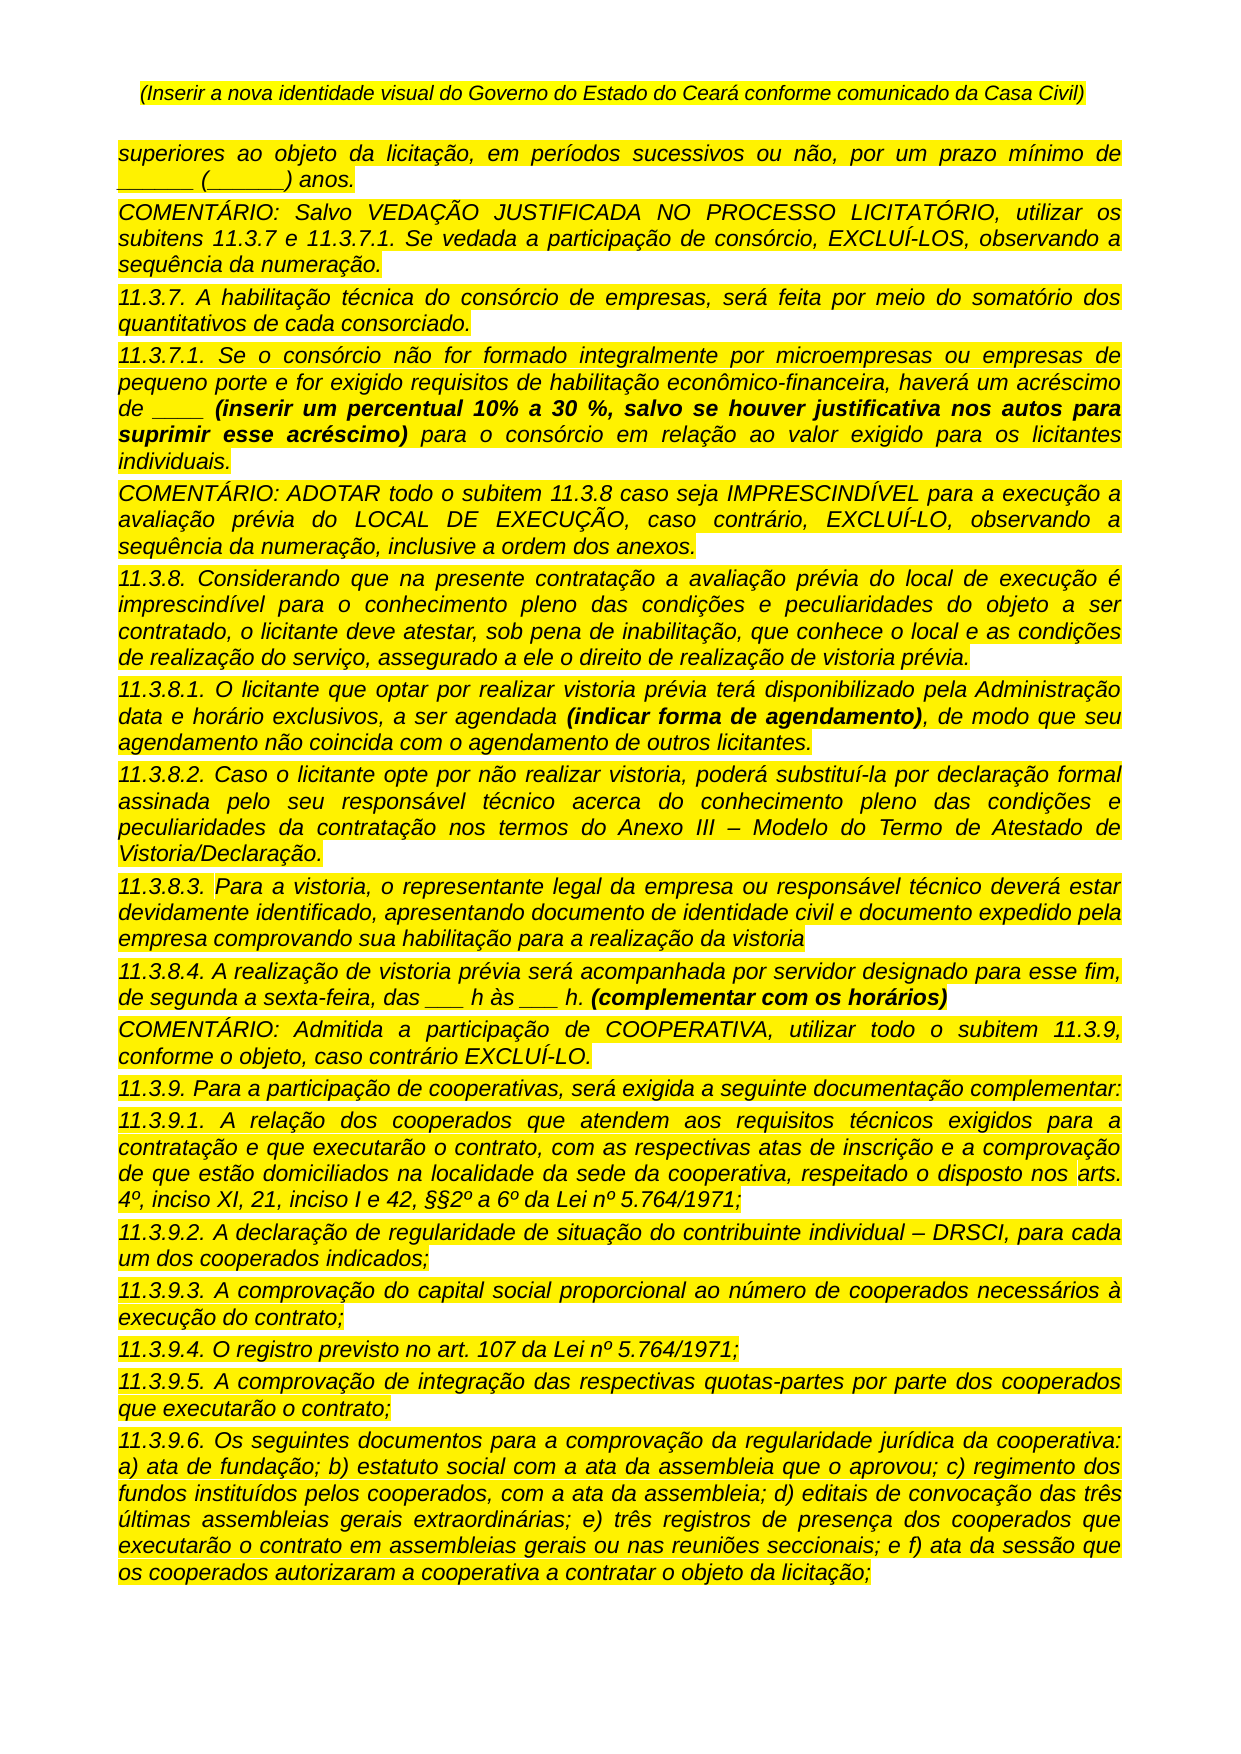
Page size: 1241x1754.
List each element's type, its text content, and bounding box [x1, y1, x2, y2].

text 11.3.9.5. A comprovação de integração das respectivas quotas-partes por parte dos cooperados que executarão o contrato; [118, 1368, 1122, 1421]
text 11.3.7. A habilitação técnica do consórcio de empresas, será feita por meio do somatório dos quantitativos de cada consorciado. [118, 283, 1122, 336]
text 11.3.8.4. A realização de vistoria prévia será acompanhada por servidor designado para esse fim, de segunda a sexta-feira, das ___ h às ___ h. (complementar com os horários) [118, 958, 1122, 1010]
text 11.3.8.1. O licitante que optar por realizar vistoria prévia terá disponibilizado pela Administração data e horário exclusivos, a ser agendada (indicar forma de agendamento), de modo que seu agendamento não coincida com o agendamento de outros licitantes. [118, 676, 1122, 755]
text 11.3.9.4. O registro previsto no art. 107 da Lei nº 5.764/1971; [118, 1336, 1122, 1362]
text 11.3.7.1. Se o consórcio não for formado integralmente por microempresas ou empresas de pequeno porte e for exigido requisitos de habilitação econômico-financeira, haverá um acréscimo de ____ (inserir um percentual 10% a 30 %, salvo se houver justificativa nos autos para suprimir esse acréscimo) para o consórcio em relação ao valor exigido para os licitantes individuais. [118, 342, 1122, 474]
text 11.3.8.2. Caso o licitante opte por não realizar vistoria, poderá substituí-la por declaração formal assinada pelo seu responsável técnico acerca do conhecimento pleno das condições e peculiaridades da contratação nos termos do Anexo III – Modelo do Termo de Atestado de Vistoria/Declaração. [118, 761, 1122, 867]
text superiores ao objeto da licitação, em períodos sucessivos ou não, por um prazo mínimo de ______ (______) anos. [118, 140, 1122, 193]
text 11.3.9.3. A comprovação do capital social proporcional ao número de cooperados necessários à execução do contrato; [118, 1277, 1122, 1330]
text 11.3.8.3. Para a vistoria, o representante legal da empresa ou responsável técnico deverá estar devidamente identificado, apresentando documento de identidade civil e documento expedido pela empresa comprovando sua habilitação para a realização da vistoria [118, 873, 1122, 952]
text 11.3.8. Considerando que na presente contratação a avaliação prévia do local de execução é imprescindível para o conhecimento pleno das condições e peculiaridades do objeto a ser contratado, o licitante deve atestar, sob pena de inabilitação, que conhece o local e as condições de realização do serviço, assegurado a ele o direito de realização de vistoria prévia. [118, 565, 1122, 670]
text 11.3.9.2. A declaração de regularidade de situação do contribuinte individual – DRSCI, para cada um dos cooperados indicados; [118, 1218, 1122, 1271]
text COMENTÁRIO: Salvo VEDAÇÃO JUSTIFICADA NO PROCESSO LICITATÓRIO, utilizar os subitens 11.3.7 e 11.3.7.1. Se vedada a participação de consórcio, EXCLUÍ-LOS, observando a sequência da numeração. [118, 198, 1122, 278]
text COMENTÁRIO: Admitida a participação de COOPERATIVA, utilizar todo o subitem 11.3.9, conforme o objeto, caso contrário EXCLUÍ-LO. [118, 1016, 1122, 1069]
text 11.3.9.1. A relação dos cooperados que atendem aos requisitos técnicos exigidos para a contratação e que executarão o contrato, com as respectivas atas de inscrição e a comprovação de que estão domiciliados na localidade da sede da cooperativa, respeitado o disposto nos arts. 4º, inciso XI, 21, inciso I e 42, §§2º a 6º da Lei nº 5.764/1971; [118, 1107, 1122, 1213]
text 11.3.9.6. Os seguintes documentos para a comprovação da regularidade jurídica da cooperativa: a) ata de fundação; b) estatuto social com a ata da assembleia que o aprovou; c) regimento dos fundos instituídos pelos cooperados, com a ata da assembleia; d) editais de convocação das três últimas assembleias gerais extraordinárias; e) três registros de presença dos cooperados que executarão o contrato em assembleias gerais ou nas reuniões seccionais; e f) ata da sessão que os cooperados autorizaram a cooperativa a contratar o objeto da licitação; [118, 1427, 1122, 1585]
text COMENTÁRIO: ADOTAR todo o subitem 11.3.8 caso seja IMPRESCINDÍVEL para a execução a avaliação prévia do LOCAL DE EXECUÇÃO, caso contrário, EXCLUÍ-LO, observando a sequência da numeração, inclusive a ordem dos anexos. [118, 480, 1122, 559]
text 11.3.9. Para a participação de cooperativas, será exigida a seguinte documentação complementar: [118, 1075, 1122, 1101]
